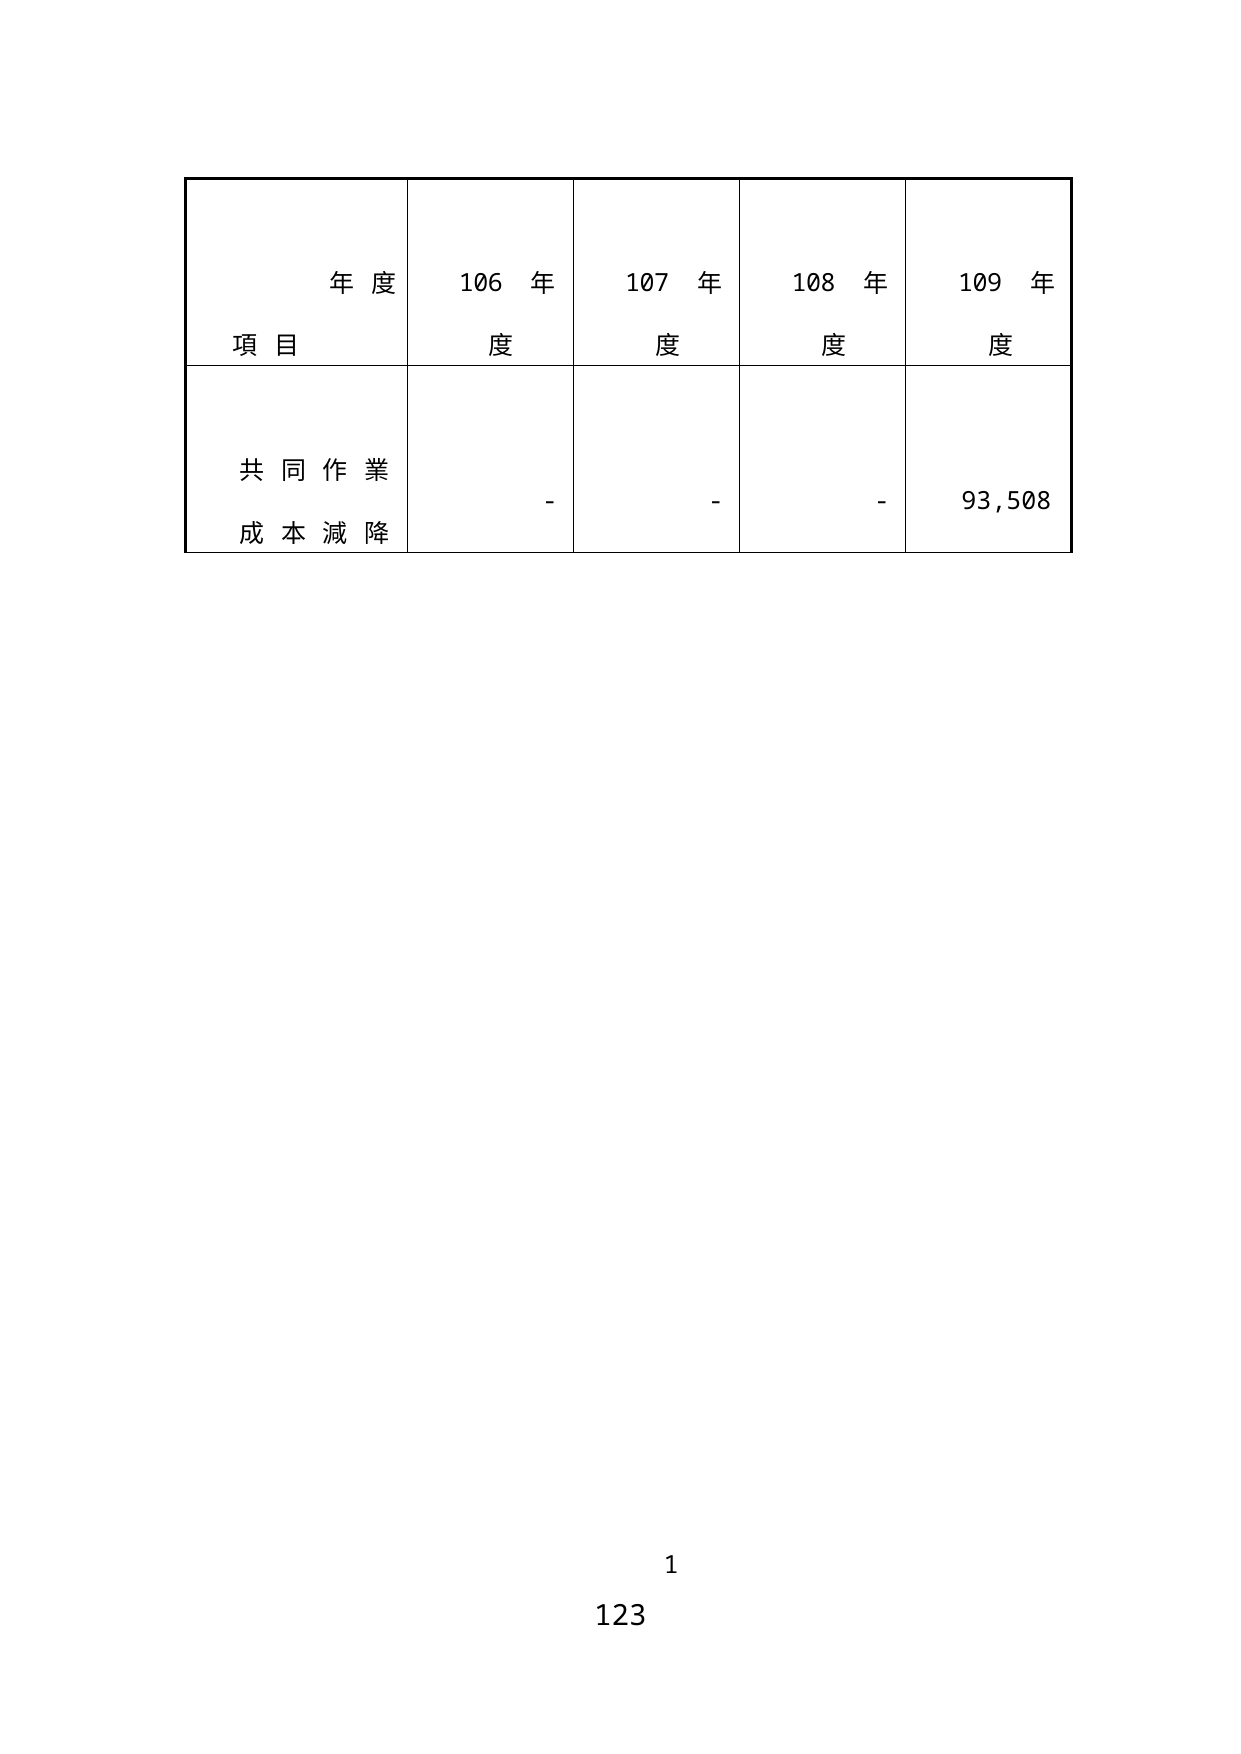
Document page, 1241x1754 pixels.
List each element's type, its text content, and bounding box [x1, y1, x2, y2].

table_cell - [740, 366, 905, 552]
table_header 107年度 [574, 180, 739, 365]
table_cell 93,508 [906, 366, 1070, 552]
table_cell - [408, 366, 573, 552]
table_header 年度 項目 [187, 180, 407, 365]
table_cell - [574, 366, 739, 552]
table_header 106年度 [408, 180, 573, 365]
table_header 109年度 [906, 180, 1070, 365]
table_header 108年度 [740, 180, 905, 365]
table_cell 共同作業成本減降 [187, 366, 407, 552]
